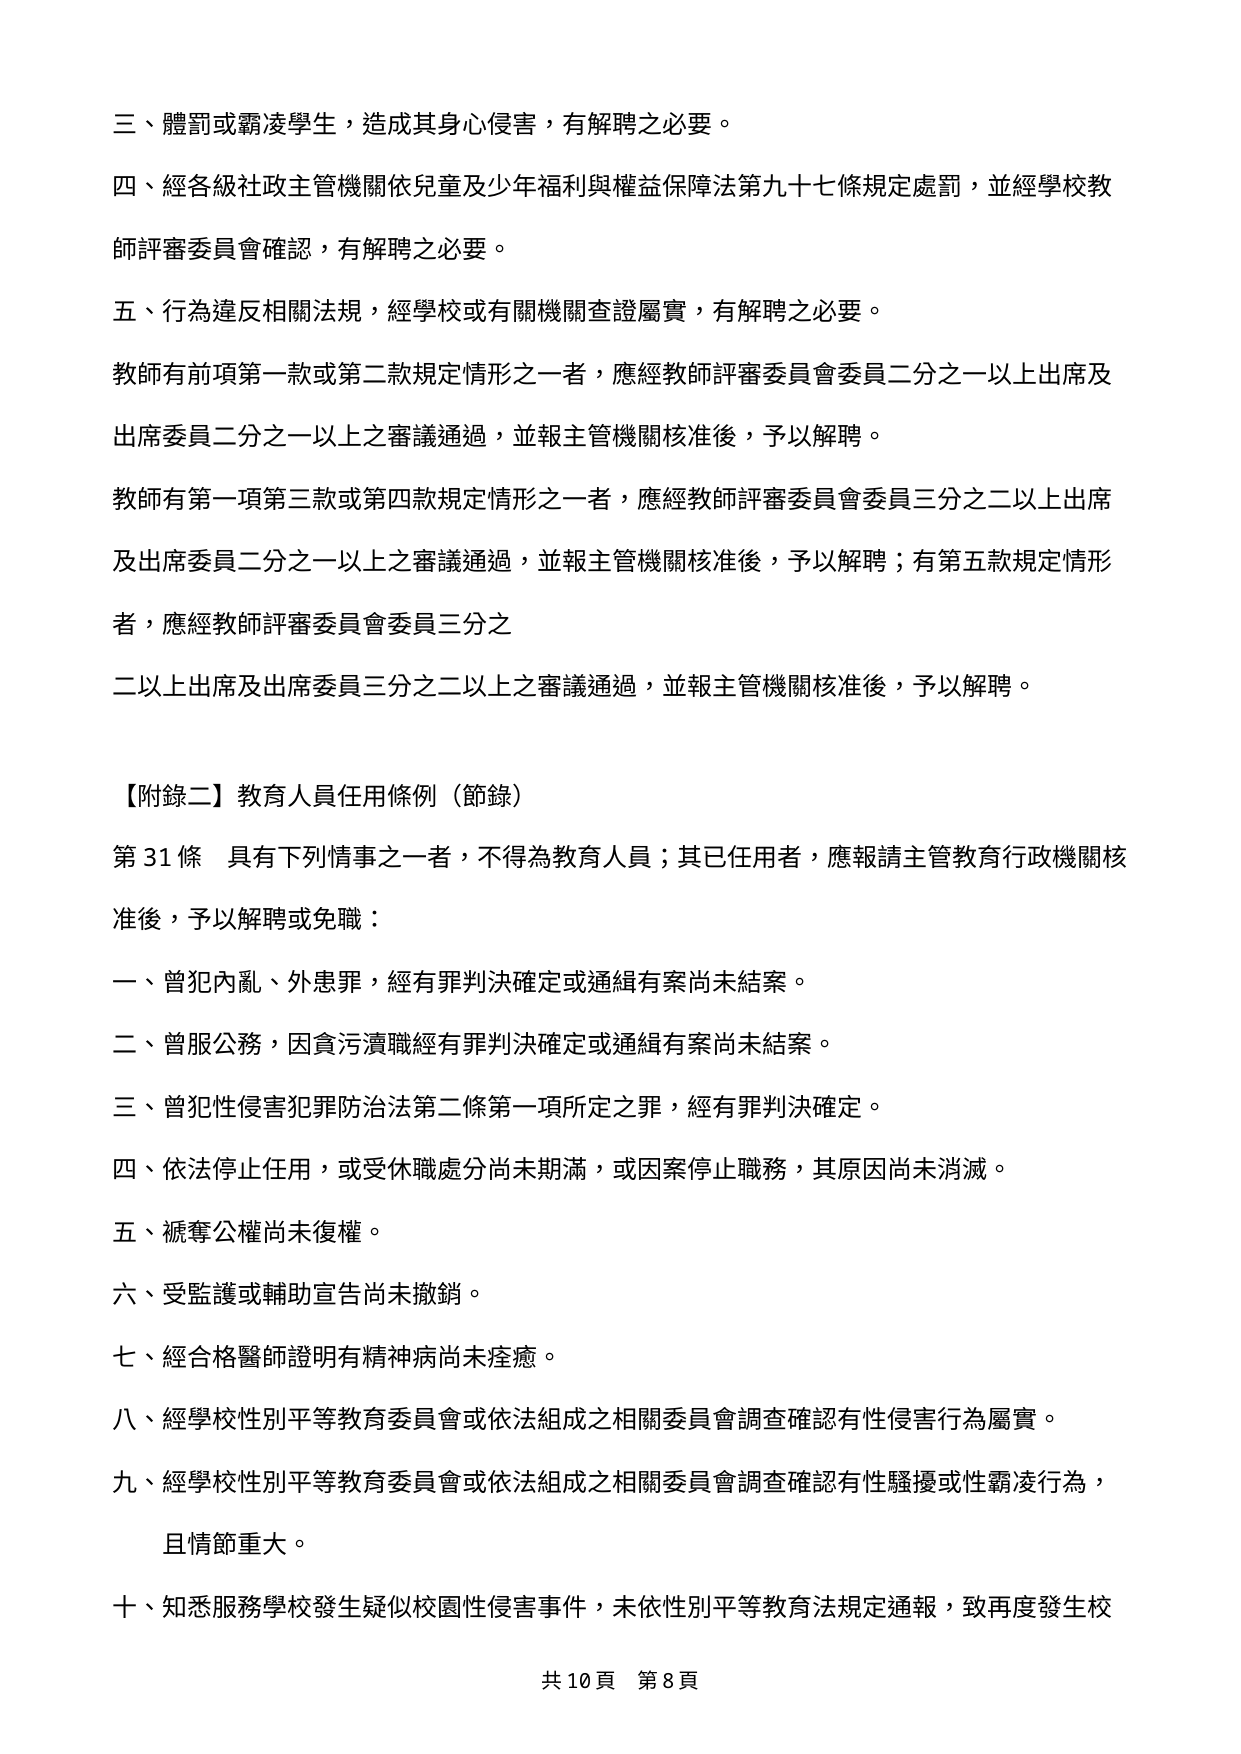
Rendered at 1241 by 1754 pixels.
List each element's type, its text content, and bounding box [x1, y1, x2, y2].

text 三、曾犯性侵害犯罪防治法第二條第一項所定之罪，經有罪判決確定。 [112, 1064, 1128, 1126]
text 二、曾服公務，因貪污瀆職經有罪判決確定或通緝有案尚未結案。 [112, 1001, 1128, 1064]
text 【附錄二】教育人員任用條例（節錄） [112, 772, 1128, 814]
text 四、依法停止任用，或受休職處分尚未期滿，或因案停止職務，其原因尚未消滅。 [112, 1126, 1128, 1189]
text 八、經學校性別平等教育委員會或依法組成之相關委員會調查確認有性侵害行為屬實。 [112, 1376, 1128, 1439]
text 三、體罰或霸凌學生，造成其身心侵害，有解聘之必要。 四、經各級社政主管機關依兒童及少年福利與權益保障法第九十七條規定處罰，並經學校教師評審委員會確認，有解聘之必要。 五、行為違反相關法規，經學校或有關機關查證屬實，有解聘之必要。 教師有前項第一款或第二款規定情形之一者，應經教師評審委員會委員二分之一以上出席及出席委員二分之一以上之審議通過，並報主管機關核准後，予以解聘。 教師有第一項第三款或第四款規定情形之一者，應經教師評審委員會委員三分之二以上出席及出席委員二分之一以上之審議通過，並報主管機關核准後，予以解聘；有第五款規定情形者，應經教師評審委員會委員三分之 二以上出席及出席委員三分之二以上之審議通過，並報主管機關核准後，予以解聘。 [112, 81, 1128, 706]
text 十、知悉服務學校發生疑似校園性侵害事件，未依性別平等教育法規定通報，致再度發生校 [112, 1564, 1128, 1626]
text 第31條 具有下列情事之一者，不得為教育人員；其已任用者，應報請主管教育行政機關核准後，予以解聘或免職： [112, 814, 1128, 939]
text 五、褫奪公權尚未復權。 [112, 1189, 1128, 1251]
text 七、經合格醫師證明有精神病尚未痊癒。 [112, 1314, 1128, 1376]
text 六、受監護或輔助宣告尚未撤銷。 [112, 1251, 1128, 1314]
text 一、曾犯內亂、外患罪，經有罪判決確定或通緝有案尚未結案。 [112, 939, 1128, 1001]
text 九、經學校性別平等教育委員會或依法組成之相關委員會調查確認有性騷擾或性霸凌行為，且情節重大。 [112, 1439, 1128, 1564]
